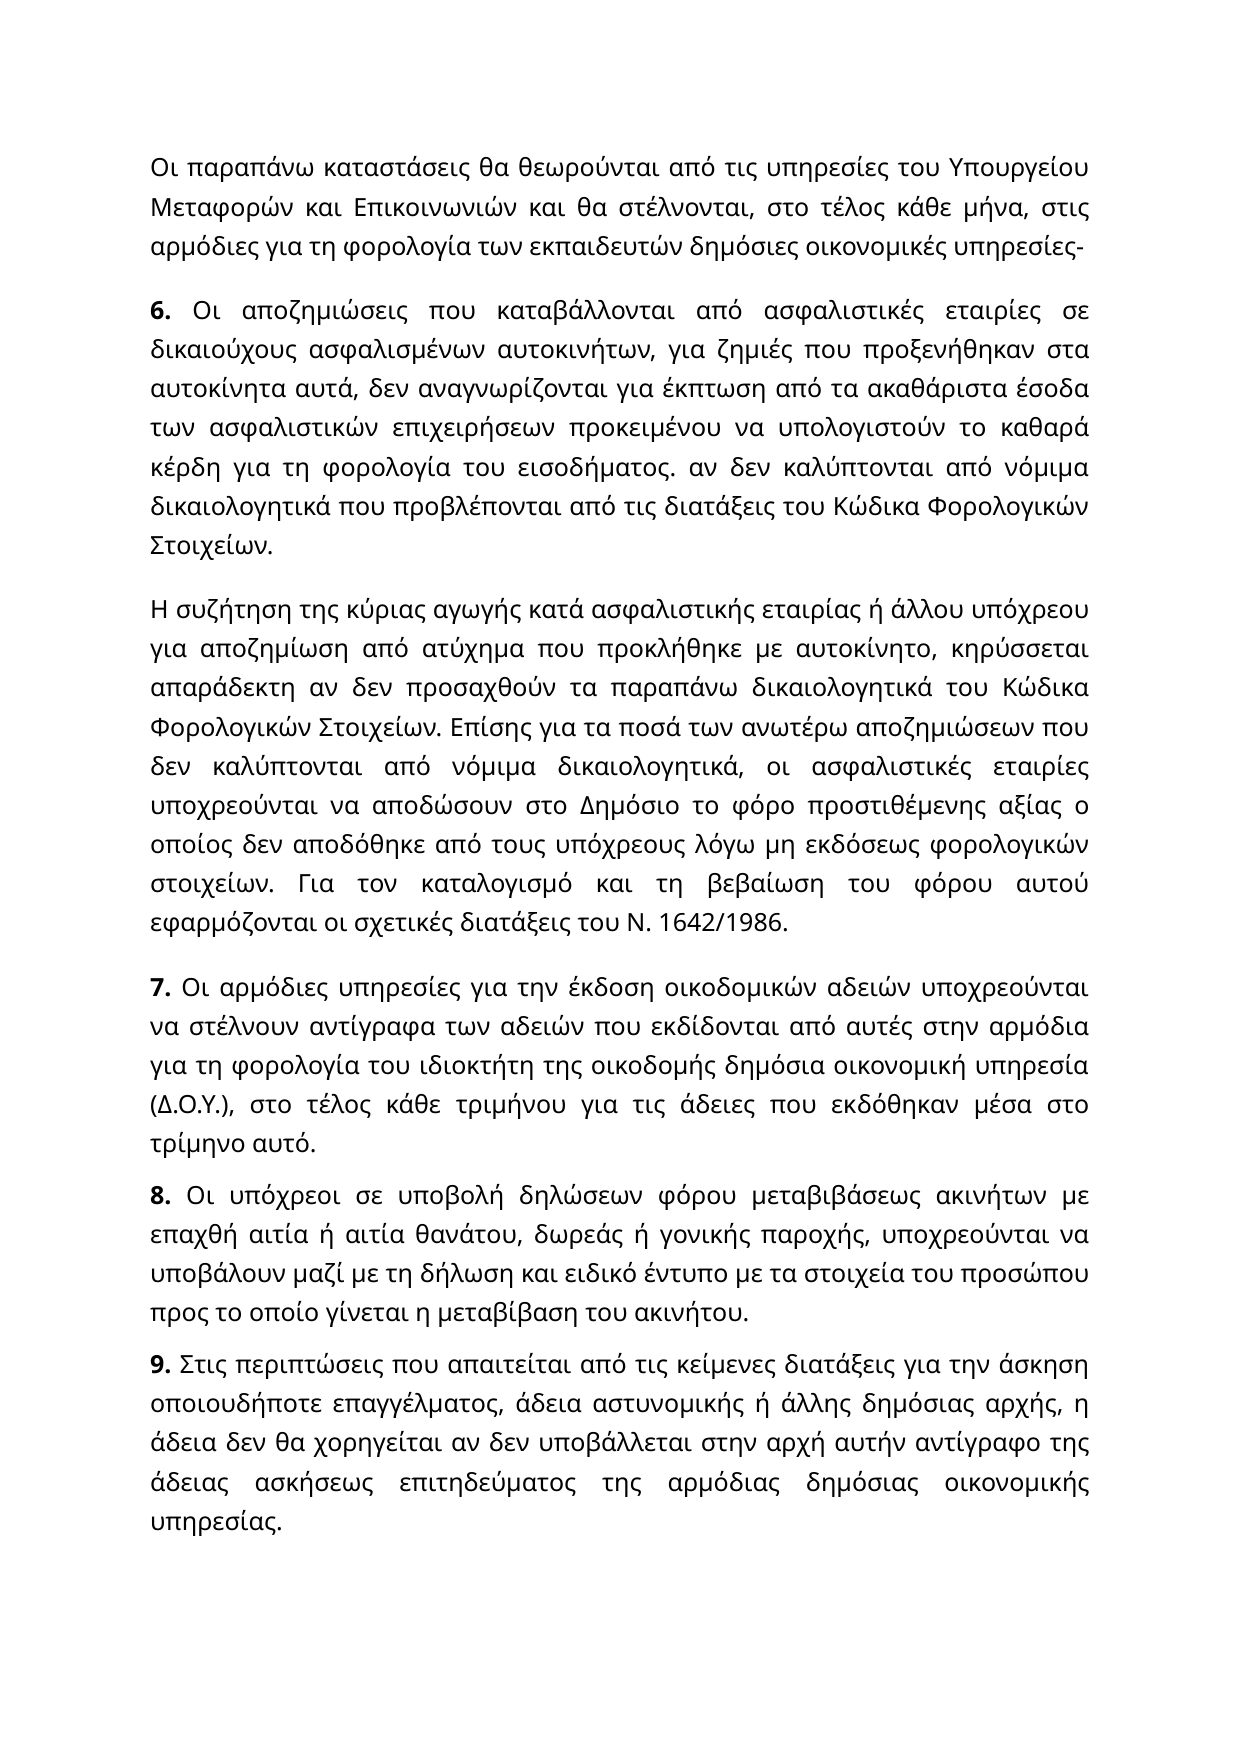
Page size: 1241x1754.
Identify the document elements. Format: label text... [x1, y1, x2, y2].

text 7. Οι αρμόδιες υπηρεσίες για την έκδοση οικοδομικών αδειών υποχρεούνται να στέλνουν αντίγραφα των αδειών που εκδίδονται από αυτές στην αρμόδια για τη φορολογία του ιδιοκτήτη της οικοδομής δημόσια οικονομική υπηρεσία (Δ.Ο.Υ.), στο τέλος κάθε τριμήνου για τις άδειες που εκδόθηκαν μέσα στο τρίμηνο αυτό. [150, 969, 1090, 1160]
text Οι παραπάνω καταστάσεις θα θεωρούνται από τις υπηρεσίες του Υπουργείου Μεταφορών και Επικοινωνιών και θα στέλνονται, στο τέλος κάθε μήνα, στις αρμόδιες για τη φορολογία των εκπαιδευτών δημόσιες οικονομικές υπηρεσίες- [150, 150, 1090, 262]
text 8. Οι υπόχρεοι σε υποβολή δηλώσεων φόρου μεταβιβάσεως ακινήτων με επαχθή αιτία ή αιτία θανάτου, δωρεάς ή γονικής παροχής, υποχρεούνται να υποβάλουν μαζί με τη δήλωση και ειδικό έντυπο με τα στοιχεία του προσώπου προς το οποίο γίνεται η μεταβίβαση του ακινήτου. [150, 1177, 1090, 1329]
text Η συζήτηση της κύριας αγωγής κατά ασφαλιστικής εταιρίας ή άλλου υπόχρεου για αποζημίωση από ατύχημα που προκλήθηκε με αυτοκίνητο, κηρύσσεται απαράδεκτη αν δεν προσαχθούν τα παραπάνω δικαιολογητικά του Κώδικα Φορολογικών Στοιχείων. Επίσης για τα ποσά των ανωτέρω αποζημιώσεων που δεν καλύπτονται από νόμιμα δικαιολογητικά, οι ασφαλιστικές εταιρίες υποχρεούνται να αποδώσουν στο Δημόσιο το φόρο προστιθέμενης αξίας ο οποίος δεν αποδόθηκε από τους υπόχρεους λόγω μη εκδόσεως φορολογικών στοιχείων. Για τον καταλογισμό και τη βεβαίωση του φόρου αυτού εφαρμόζονται οι σχετικές διατάξεις του Ν. 1642/1986. [150, 592, 1090, 939]
text 9. Στις περιπτώσεις που απαιτείται από τις κείμενες διατάξεις για την άσκηση οποιουδήποτε επαγγέλματος, άδεια αστυνομικής ή άλλης δημόσιας αρχής, η άδεια δεν θα χορηγείται αν δεν υποβάλλεται στην αρχή αυτήν αντίγραφο της άδειας ασκήσεως επιτηδεύματος της αρμόδιας δημόσιας οικονομικής υπηρεσίας. [150, 1347, 1090, 1537]
text 6. Οι αποζημιώσεις που καταβάλλονται από ασφαλιστικές εταιρίες σε δικαιούχους ασφαλισμένων αυτοκινήτων, για ζημιές που προξενήθηκαν στα αυτοκίνητα αυτά, δεν αναγνωρίζονται για έκπτωση από τα ακαθάριστα έσοδα των ασφαλιστικών επιχειρήσεων προκειμένου να υπολογιστούν το καθαρά κέρδη για τη φορολογία του εισοδήματος. αν δεν καλύπτονται από νόμιμα δικαιολογητικά που προβλέπονται από τις διατάξεις του Κώδικα Φορολογικών Στοιχείων. [150, 292, 1090, 562]
